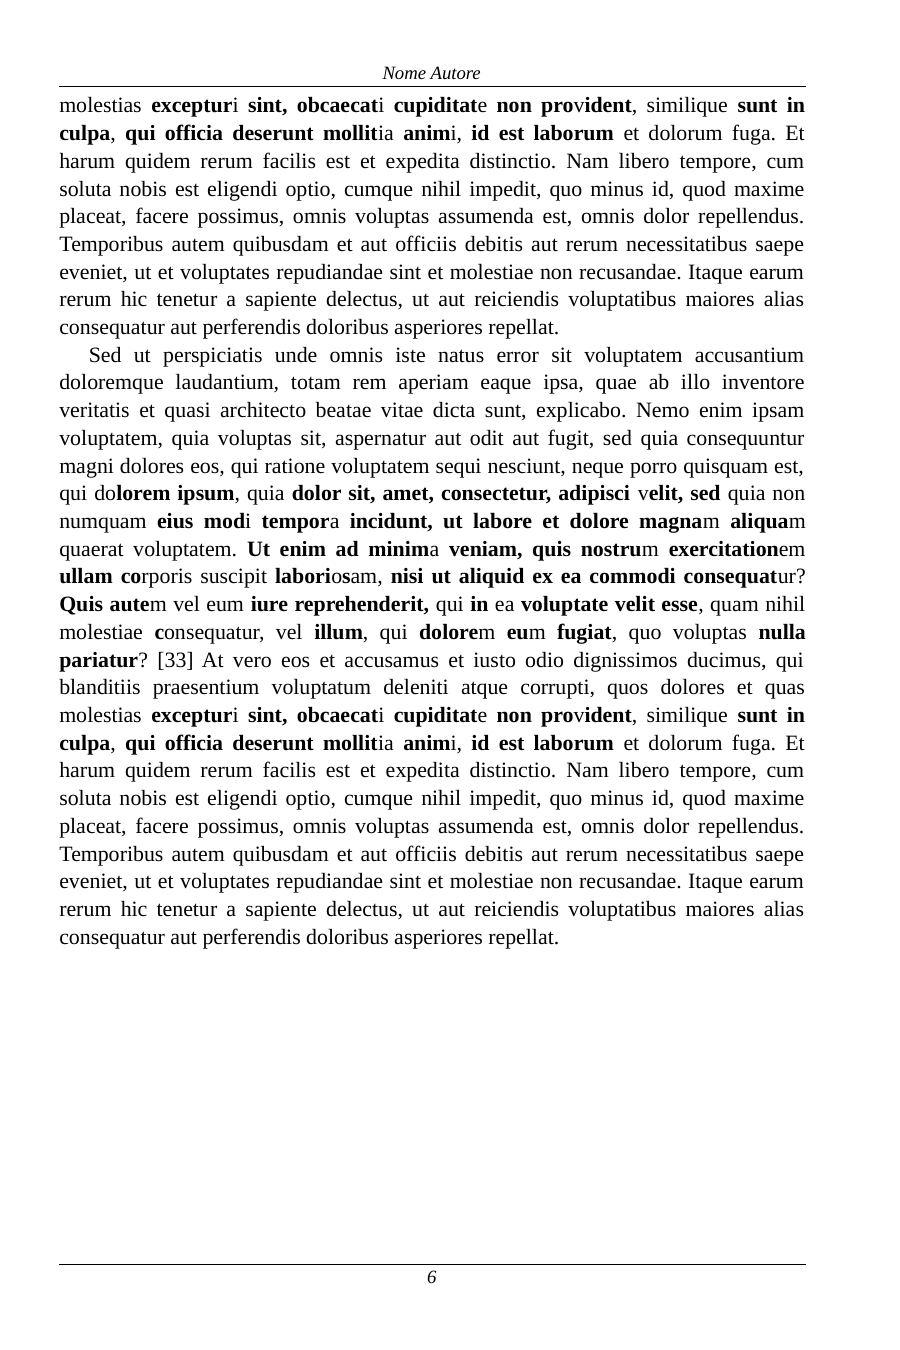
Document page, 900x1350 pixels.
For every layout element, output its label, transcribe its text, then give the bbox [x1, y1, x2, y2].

text Sed ut perspiciatis unde omnis iste natus error sit voluptatem accusantium doloremque laudantium, totam rem aperiam eaque ipsa, quae ab illo inventore veritatis et quasi architecto beatae vitae dicta sunt, explicabo. Nemo enim ipsam voluptatem, quia voluptas sit, aspernatur aut odit aut fugit, sed quia consequuntur magni dolores eos, qui ratione voluptatem sequi nesciunt, neque porro quisquam est, qui dolorem ipsum, quia dolor sit, amet, consectetur, adipisci velit, sed quia non numquam eius modi tempora incidunt, ut labore et dolore magnam aliquam quaerat voluptatem. Ut enim ad minima veniam, quis nostrum exercitationem ullam corporis suscipit laboriosam, nisi ut aliquid ex ea commodi consequatur? Quis autem vel eum iure reprehenderit, qui in ea voluptate velit esse, quam nihil molestiae consequatur, vel illum, qui dolorem eum fugiat, quo voluptas nulla pariatur? [33] At vero eos et accusamus et iusto odio dignissimos ducimus, qui blanditiis praesentium voluptatum deleniti atque corrupti, quos dolores et quas molestias excepturi sint, obcaecati cupiditate non provident, similique sunt in culpa, qui officia deserunt mollitia animi, id est laborum et dolorum fuga. Et harum quidem rerum facilis est et expedita distinctio. Nam libero tempore, cum soluta nobis est eligendi optio, cumque nihil impedit, quo minus id, quod maxime placeat, facere possimus, omnis voluptas assumenda est, omnis dolor repellendus. Temporibus autem quibusdam et aut officiis debitis aut rerum necessitatibus saepe eveniet, ut et voluptates repudiandae sint et molestiae non recusandae. Itaque earum rerum hic tenetur a sapiente delectus, ut aut reiciendis voluptatibus maiores alias consequatur aut perferendis doloribus asperiores repellat. [59, 342, 806, 949]
text molestias excepturi sint, obcaecati cupiditate non provident, similique sunt in culpa, qui officia deserunt mollitia animi, id est laborum et dolorum fuga. Et harum quidem rerum facilis est et expedita distinctio. Nam libero tempore, cum soluta nobis est eligendi optio, cumque nihil impedit, quo minus id, quod maxime placeat, facere possimus, omnis voluptas assumenda est, omnis dolor repellendus. Temporibus autem quibusdam et aut officiis debitis aut rerum necessitatibus saepe eveniet, ut et voluptates repudiandae sint et molestiae non recusandae. Itaque earum rerum hic tenetur a sapiente delectus, ut aut reiciendis voluptatibus maiores alias consequatur aut perferendis doloribus asperiores repellat. [59, 92, 806, 339]
